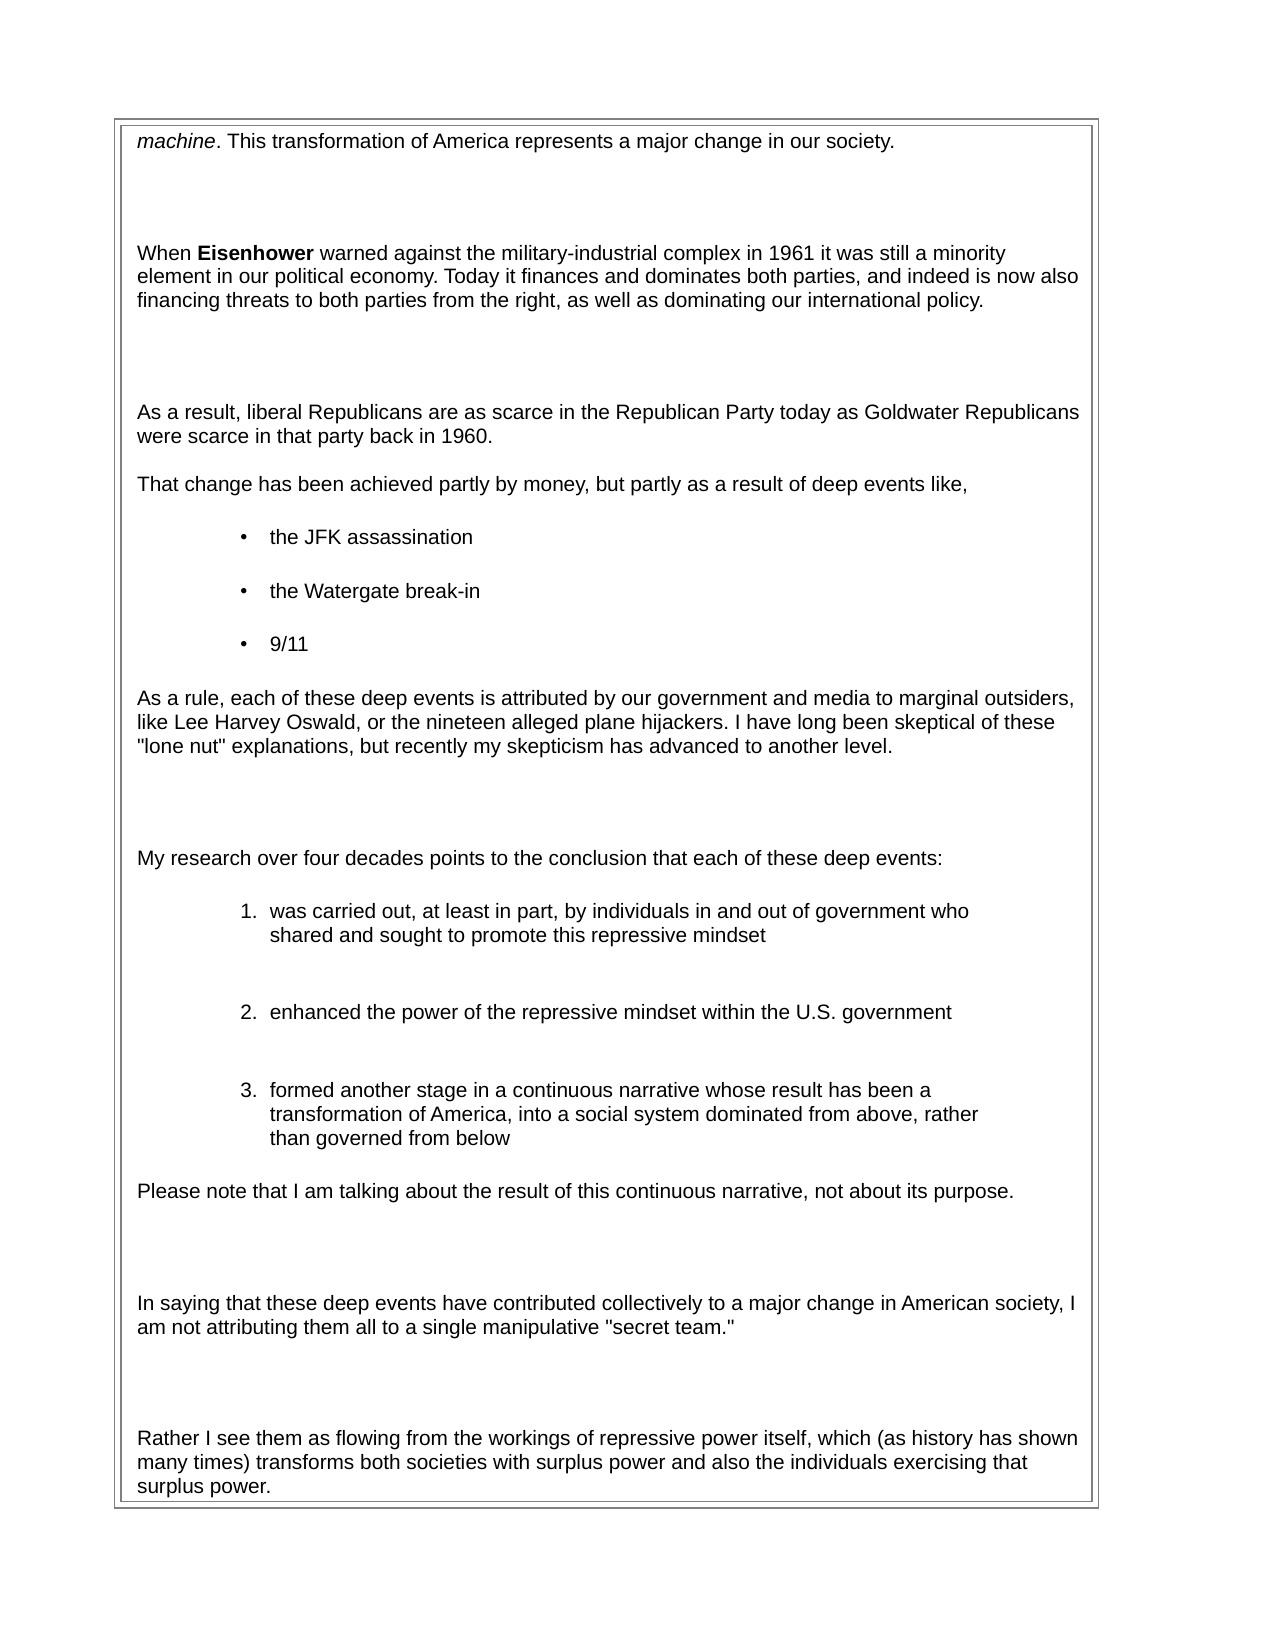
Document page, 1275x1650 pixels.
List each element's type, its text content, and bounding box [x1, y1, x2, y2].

table_header machine. This transformation of America represents a major change in our society. When Eisenhower warned against the military-industrial complex in 1961 it was still a minority element in our political economy. Today it finances and dominates both parties, and indeed is now also financing threats to both parties from the right, as well as dominating our international policy. As a result, liberal Republicans are as scarce in the Republican Party today as Goldwater Republicans were scarce in that party back in 1960. That change has been achieved partly by money, but partly as a result of deep events like, the JFK assassination the Watergate break-in 9/11 As a rule, each of these deep events is attributed by our government and media to marginal outsiders, like Lee Harvey Oswald, or the nineteen alleged plane hijackers. I have long been skeptical of these "lone nut" explanations, but recently my skepticism has advanced to another level. My research over four decades points to the conclusion that each of these deep events: was carried out, at least in part, by individuals in and out of government who shared and sought to promote this repressive mindset enhanced the power of the repressive mindset within the U.S. government formed another stage in a continuous narrative whose result has been a transformation of America, into a social system dominated from above, rather than governed from below Please note that I am talking about the result of this continuous narrative, not about its purpose. In saying that these deep events have contributed collectively to a major change in American society, I am not attributing them all to a single manipulative "secret team." Rather I see them as flowing from the workings of repressive power itself, which (as history has shown many times) transforms both societies with surplus power and also the individuals exercising that surplus power. [118, 120, 1094, 1501]
